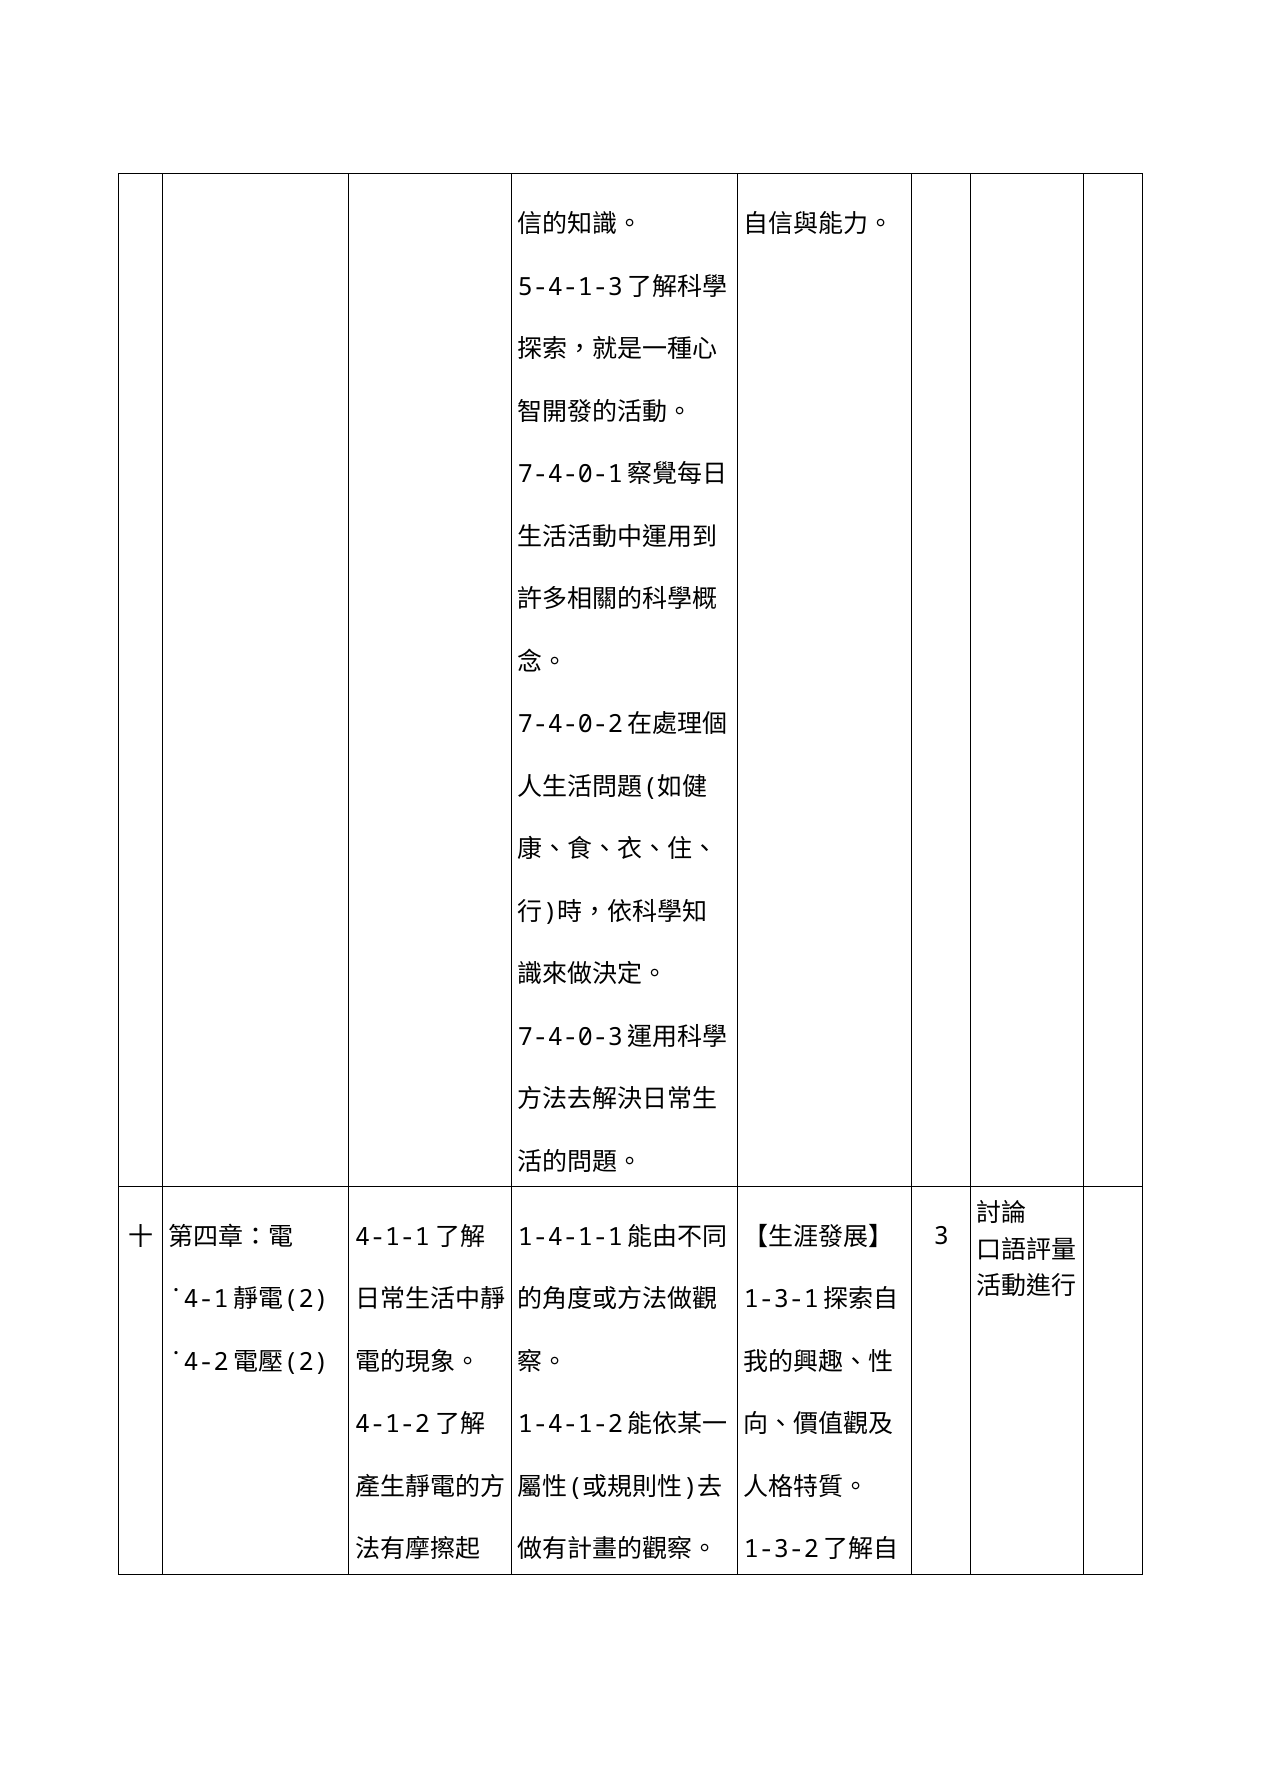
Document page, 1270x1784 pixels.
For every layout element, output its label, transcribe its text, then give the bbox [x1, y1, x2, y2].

table_cell 3 [912, 1187, 970, 1574]
table_cell 討論 口語評量 活動進行 [971, 1187, 1083, 1574]
table_cell [119, 174, 162, 1186]
table_cell 十 [119, 1187, 162, 1574]
table_cell 第四章：電 ˙4-1靜電(2) ˙4-2電壓(2) [163, 1187, 348, 1574]
table_cell [163, 174, 348, 1186]
table_cell 4-1-1了解日常生活中靜電的現象。 4-1-2了解產生靜電的方法有摩擦起 [349, 1187, 511, 1574]
table_cell [912, 174, 970, 1186]
table_cell [971, 174, 1083, 1186]
table_cell [1084, 174, 1142, 1186]
table_cell [1084, 1187, 1142, 1574]
table_cell 自信與能力。 [738, 174, 911, 1186]
table_cell 1-4-1-1能由不同的角度或方法做觀察。 1-4-1-2能依某一屬性(或規則性)去做有計畫的觀察。 [512, 1187, 737, 1574]
table_cell 信的知識。 5-4-1-3了解科學探索，就是一種心智開發的活動。 7-4-0-1察覺每日生活活動中運用到許多相關的科學概念。 7-4-0-2在處理個人生活問題(如健康、食、衣、住、行)時，依科學知識來做決定。 7-4-0-3運用科學方法去解決日常生活的問題。 [512, 174, 737, 1186]
table_cell [349, 174, 511, 1186]
table_cell 【生涯發展】 1-3-1探索自我的興趣、性向、價值觀及人格特質。 1-3-2了解自 [738, 1187, 911, 1574]
